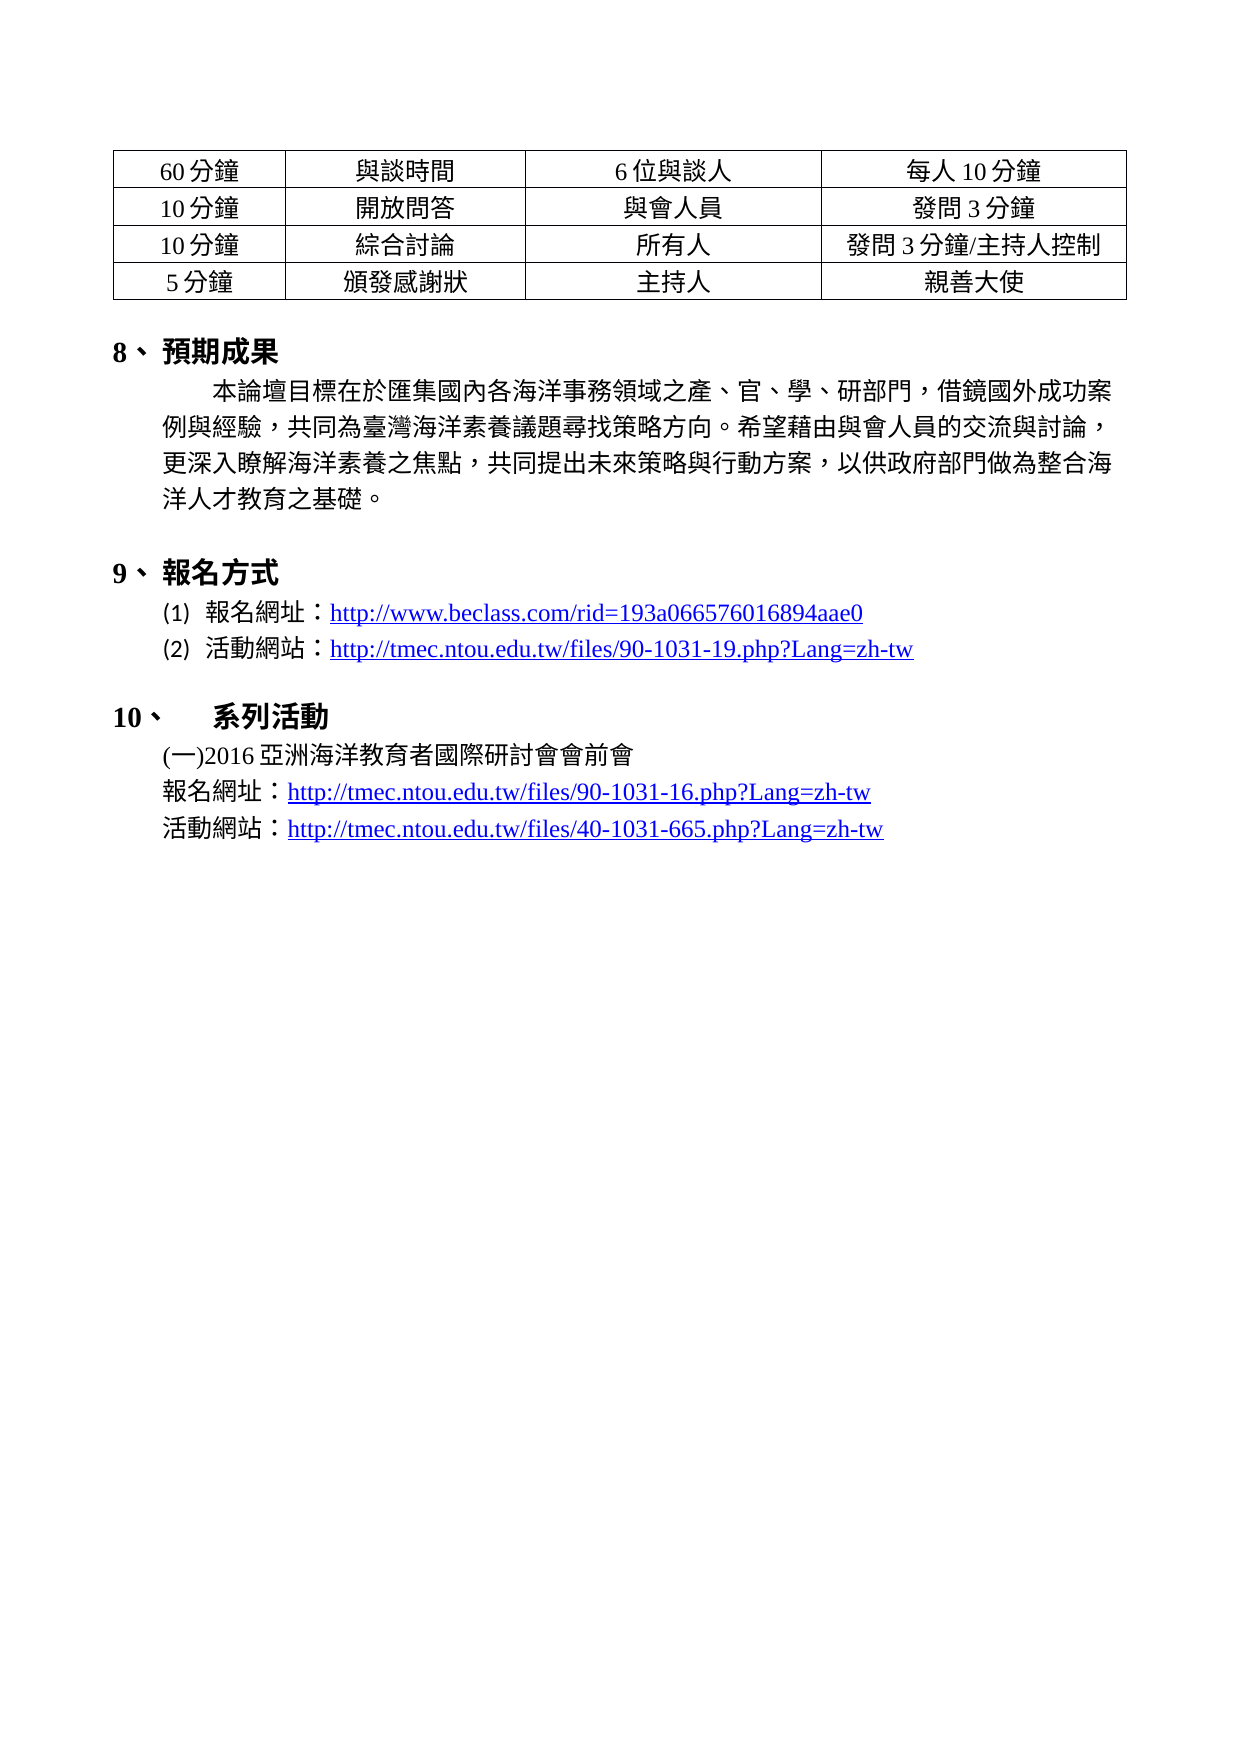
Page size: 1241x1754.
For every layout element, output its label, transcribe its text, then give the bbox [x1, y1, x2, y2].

table_cell 6位與談人 [526, 151, 821, 187]
list 系列活動 [112, 693, 1128, 736]
list 報名網址：http://tmec.ntou.edu.tw/files/90-1031-16.php?Lang=zh-tw [162, 772, 1128, 808]
table_cell 開放問答 [286, 188, 525, 224]
table_cell 所有人 [526, 226, 821, 262]
table_cell 頒發感謝狀 [286, 263, 525, 299]
list 報名方式 [112, 550, 1128, 592]
table_cell 每人10分鐘 [822, 151, 1126, 187]
table_cell 60分鐘 [114, 151, 285, 187]
table_cell 主持人 [526, 263, 821, 299]
list (一)2016亞洲海洋教育者國際研討會會前會 [162, 736, 1128, 772]
table_cell 與會人員 [526, 188, 821, 224]
table_cell 5分鐘 [114, 263, 285, 299]
table_cell 10分鐘 [114, 188, 285, 224]
table_cell 10分鐘 [114, 226, 285, 262]
table_cell 綜合討論 [286, 226, 525, 262]
table_cell 親善大使 [822, 263, 1126, 299]
list 預期成果 [112, 329, 1128, 371]
table_cell 發問3分鐘/主持人控制 [822, 226, 1126, 262]
list 活動網站：http://tmec.ntou.edu.tw/files/90-1031-19.php?Lang=zh-tw [162, 628, 1128, 664]
list 報名網址：http://www.beclass.com/rid=193a066576016894aae0 [162, 592, 1128, 628]
table_cell 發問3分鐘 [822, 188, 1126, 224]
list 活動網站：http://tmec.ntou.edu.tw/files/40-1031-665.php?Lang=zh-tw [162, 808, 1128, 844]
list 本論壇目標在於匯集國內各海洋事務領域之產、官、學、研部門，借鏡國外成功案例與經驗，共同為臺灣海洋素養議題尋找策略方向。希望藉由與會人員的交流與討論，更深入瞭解海洋素養之焦點，共同提出未來策略與行動方案，以供政府部門做為整合海洋人才教育之基礎。 [162, 371, 1128, 516]
table_cell 與談時間 [286, 151, 525, 187]
